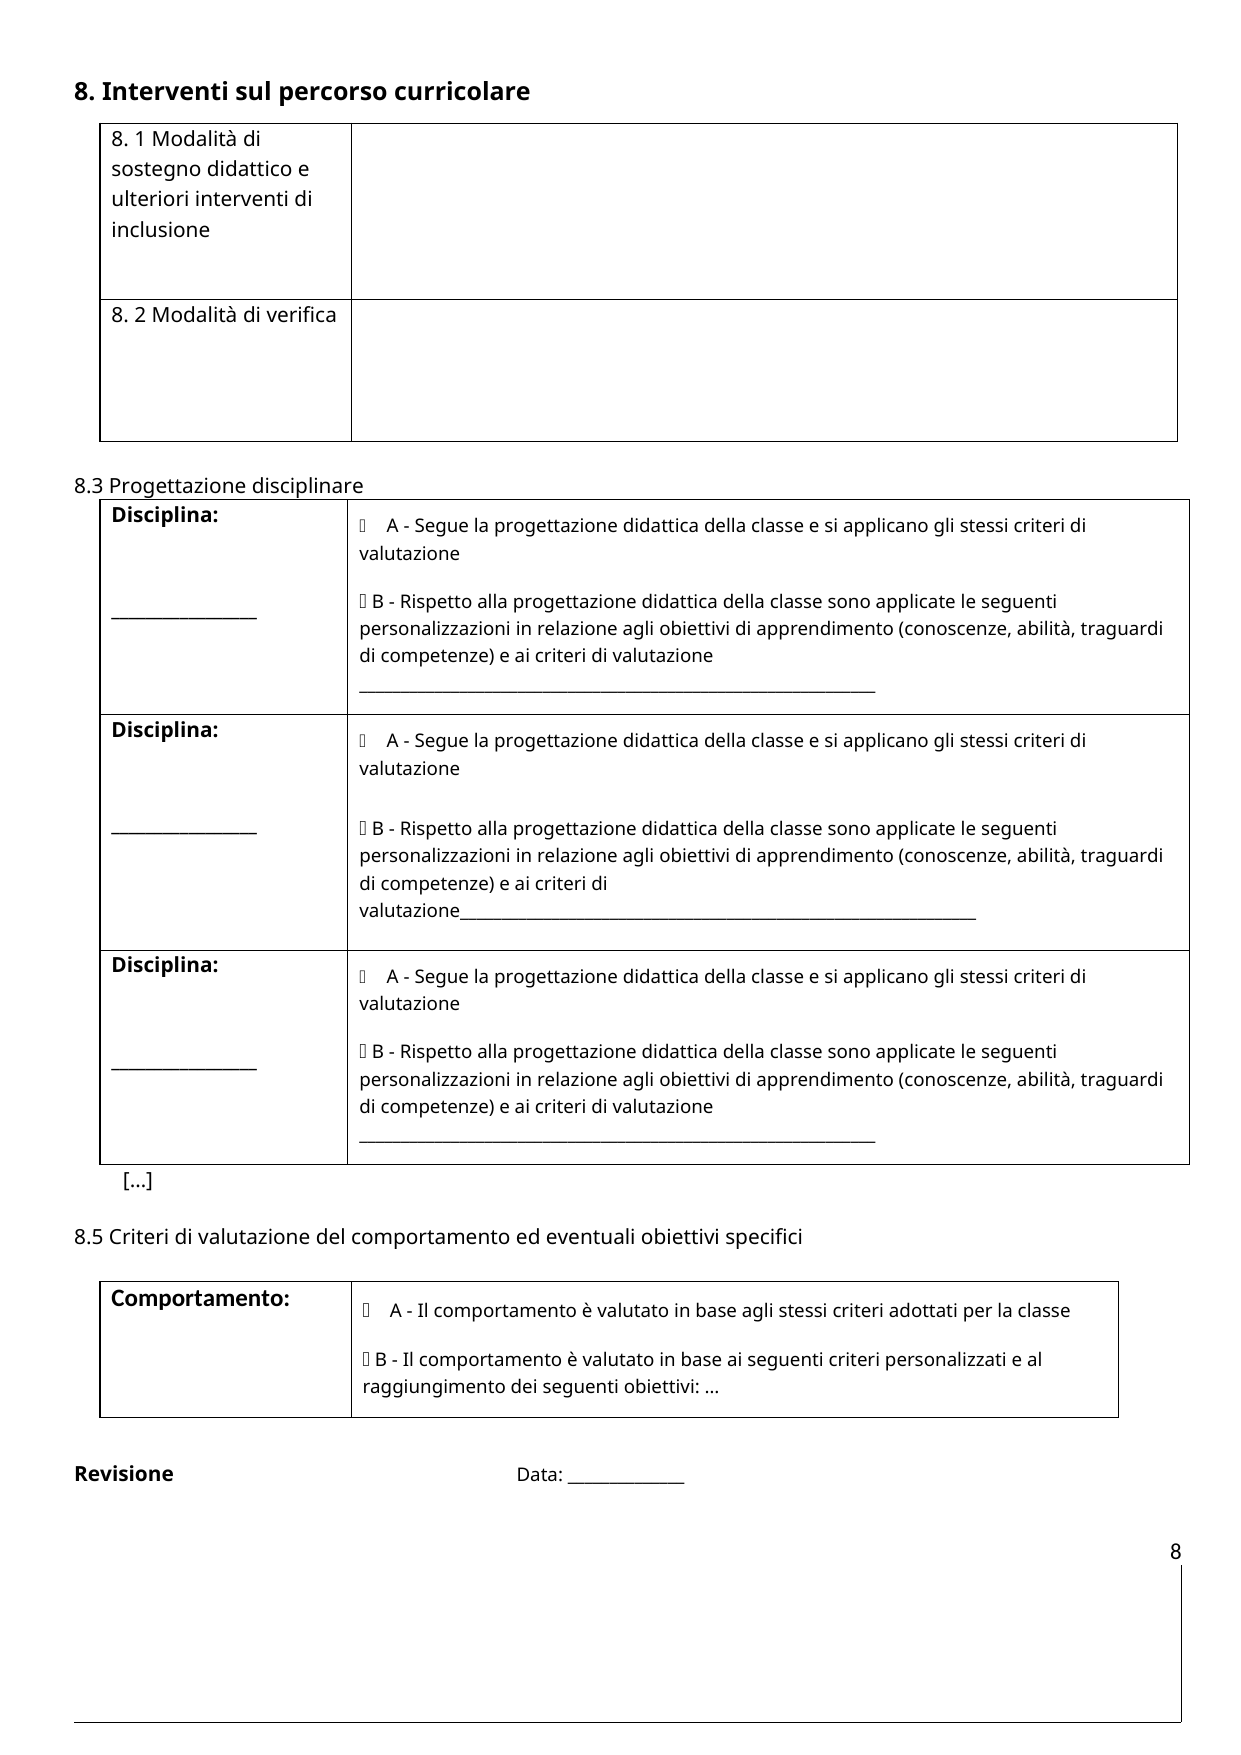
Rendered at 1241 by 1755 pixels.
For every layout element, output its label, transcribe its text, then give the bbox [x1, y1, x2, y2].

table_cell  A - Segue la progettazione didattica della classe e si applicano gli stessi criteri di valutazione  B - Rispetto alla progettazione didattica della classe sono applicate le seguenti personalizzazioni in relazione agli obiettivi di apprendimento (conoscenze, abilità, traguardi di competenze) e ai criteri di valutazione______________________________________________________________ [348, 715, 1189, 949]
text 8.5 Criteri di valutazione del comportamento ed eventuali obiettivi specifici [74, 1222, 1181, 1251]
table_header  A - Segue la progettazione didattica della classe e si applicano gli stessi criteri di valutazione  B - Rispetto alla progettazione didattica della classe sono applicate le seguenti personalizzazioni in relazione agli obiettivi di apprendimento (conoscenze, abilità, traguardi di competenze) e ai criteri di valutazione ______________________________________________________________ [348, 500, 1189, 714]
table_header Disciplina: _________________ [101, 500, 347, 714]
table_cell Disciplina: _________________ [101, 951, 347, 1164]
table_cell  A - Segue la progettazione didattica della classe e si applicano gli stessi criteri di valutazione  B - Rispetto alla progettazione didattica della classe sono applicate le seguenti personalizzazioni in relazione agli obiettivi di apprendimento (conoscenze, abilità, traguardi di competenze) e ai criteri di valutazione ______________________________________________________________ [348, 951, 1189, 1164]
table_cell [352, 300, 1177, 441]
table_header Comportamento: [101, 1282, 351, 1417]
table_cell Disciplina: _________________ [101, 715, 347, 949]
table_cell 8. 2 Modalità di verifica [101, 300, 351, 441]
text […] [74, 1165, 1181, 1194]
table_header 8. 1 Modalità di sostegno didattico e ulteriori interventi di inclusione [101, 124, 351, 299]
text Revisione Data: ______________ [74, 1459, 1181, 1487]
text 8.3 Progettazione disciplinare [74, 471, 1181, 499]
text 8. Interventi sul percorso curricolare [74, 74, 1181, 108]
table_header  A - Il comportamento è valutato in base agli stessi criteri adottati per la classe  B - Il comportamento è valutato in base ai seguenti criteri personalizzati e al raggiungimento dei seguenti obiettivi: … [352, 1282, 1118, 1417]
table_header [352, 124, 1177, 299]
